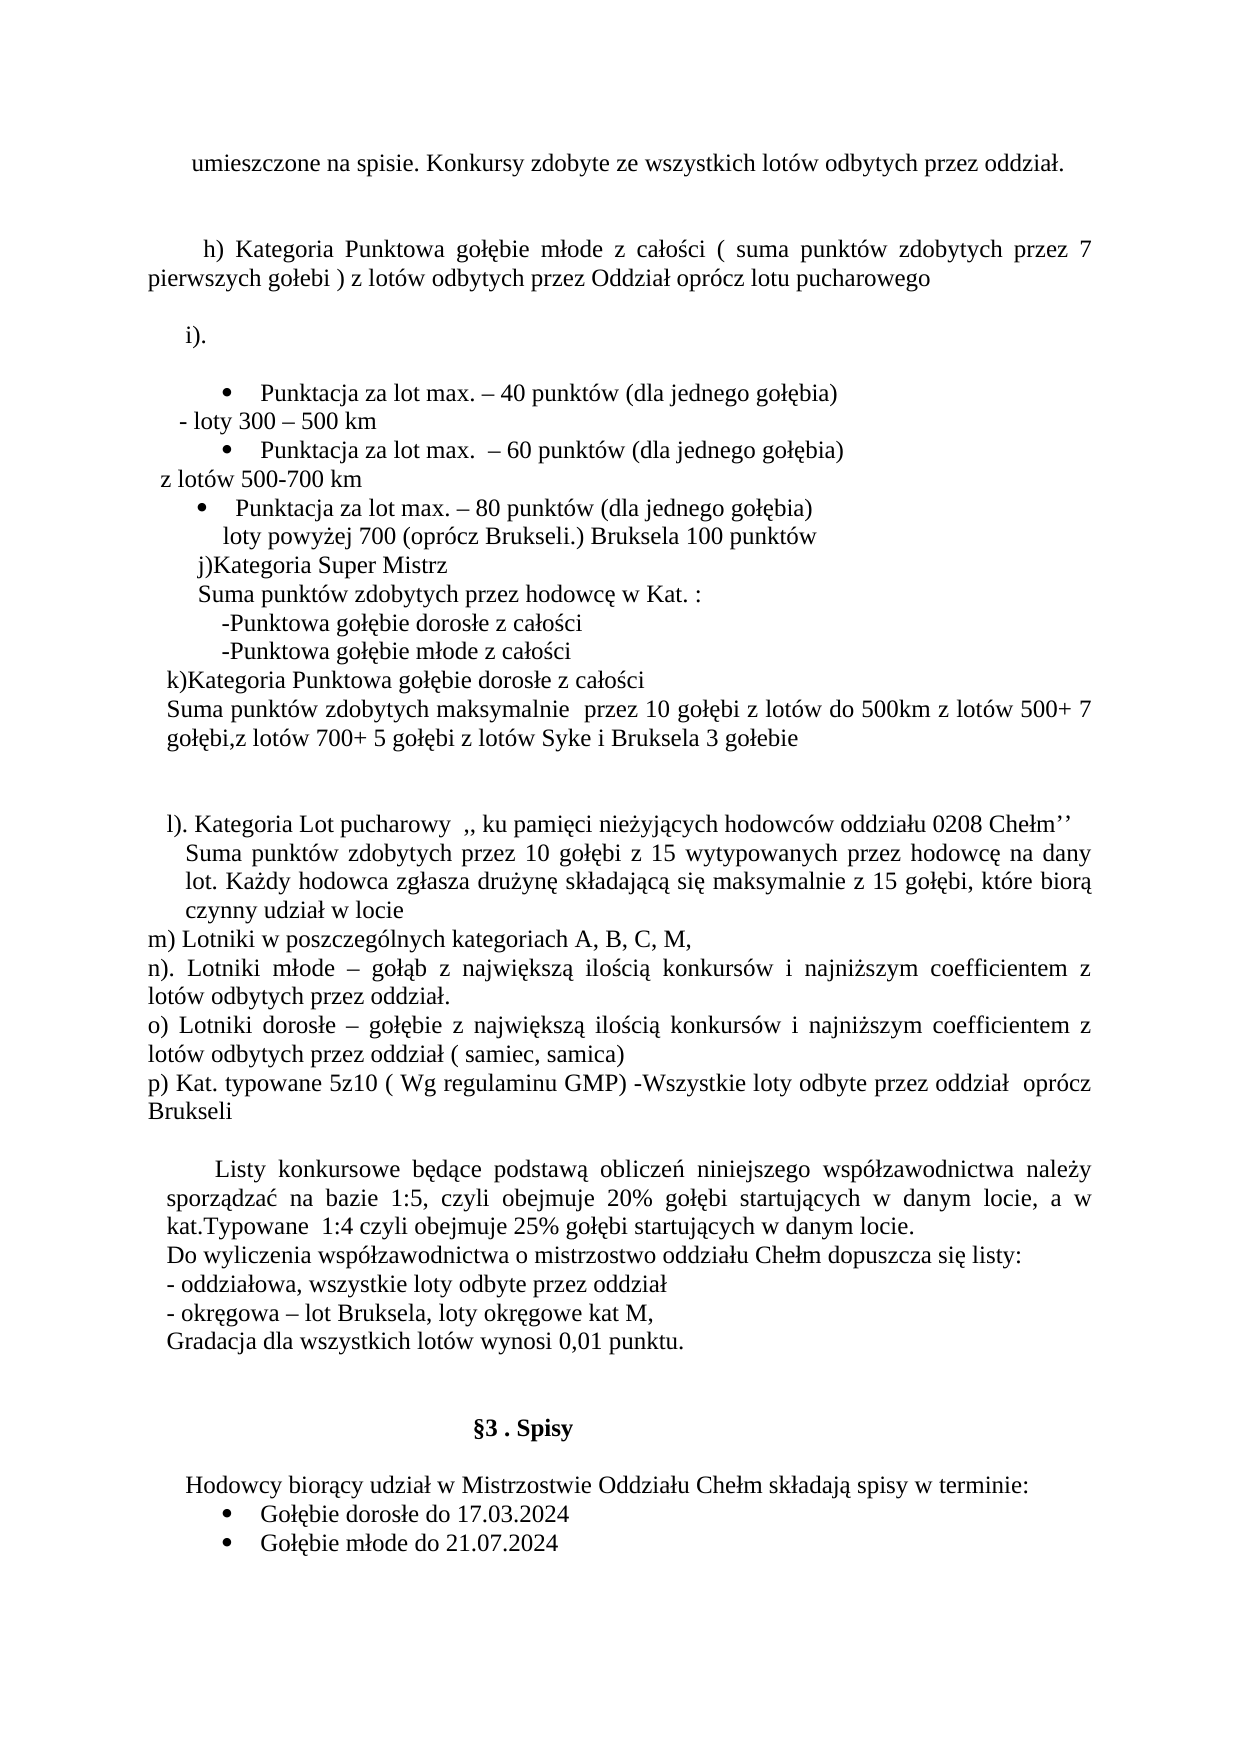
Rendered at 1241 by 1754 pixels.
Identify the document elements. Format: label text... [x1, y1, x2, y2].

list Gołębie dorosłe do 17.03.2024 [223, 1499, 1093, 1528]
list Gołębie młode do 21.07.2024 [223, 1528, 1093, 1556]
text j)Kategoria Super Mistrz [148, 550, 1093, 579]
text Suma punktów zdobytych przez 10 gołębi z 15 wytypowanych przez hodowcę na dany lot. Każdy hodowca zgłasza drużynę składającą się maksymalnie z 15 gołębi, które biorą czynny udział w locie [185, 838, 1093, 924]
text - okręgowa – lot Bruksela, loty okręgowe kat M, [166, 1298, 1093, 1326]
text -Punktowa gołębie dorosłe z całości [148, 608, 1093, 636]
text - loty 300 – 500 km [148, 406, 1093, 435]
text Suma punktów zdobytych przez hodowcę w Kat. : [148, 579, 1093, 608]
text -Punktowa gołębie młode z całości [148, 636, 1093, 665]
text o) Lotniki dorosłe – gołębie z największą ilością konkursów i najniższym coefficientem z lotów odbytych przez oddział ( samiec, samica) [148, 1010, 1093, 1068]
text z lotów 500-700 km [148, 464, 1093, 493]
text n). Lotniki młode – gołąb z największą ilością konkursów i najniższym coefficientem z lotów odbytych przez oddział. [148, 953, 1093, 1010]
text k)Kategoria Punktowa gołębie dorosłe z całości [148, 665, 1093, 694]
text i). [185, 320, 1093, 349]
list Punktacja za lot max. – 60 punktów (dla jednego gołębia) [223, 435, 1093, 464]
text h) Kategoria Punktowa gołębie młode z całości ( suma punktów zdobytych przez 7 pierwszych gołebi ) z lotów odbytych przez Oddział oprócz lotu pucharowego [148, 234, 1093, 291]
text Gradacja dla wszystkich lotów wynosi 0,01 punktu. [166, 1326, 1093, 1355]
text - oddziałowa, wszystkie loty odbyte przez oddział [166, 1269, 1093, 1298]
list Punktacja za lot max. – 40 punktów (dla jednego gołębia) [223, 378, 1093, 406]
text m) Lotniki w poszczególnych kategoriach A, B, C, M, [148, 924, 1093, 953]
text l). Kategoria Lot pucharowy ,, ku pamięci nieżyjących hodowców oddziału 0208 Chełm’’ [148, 809, 1093, 838]
text umieszczone na spisie. Konkursy zdobyte ze wszystkich lotów odbytych przez oddział. [185, 148, 1093, 176]
text §3 . Spisy [185, 1413, 1093, 1441]
text Suma punktów zdobytych maksymalnie przez 10 gołębi z lotów do 500km z lotów 500+ 7 gołębi,z lotów 700+ 5 gołębi z lotów Syke i Bruksela 3 gołebie [166, 694, 1093, 751]
text Listy konkursowe będące podstawą obliczeń niniejszego współzawodnictwa należy sporządzać na bazie 1:5, czyli obejmuje 20% gołębi startujących w danym locie, a w kat.Typowane 1:4 czyli obejmuje 25% gołębi startujących w danym locie. [166, 1154, 1093, 1240]
text Hodowcy biorący udział w Mistrzostwie Oddziału Chełm składają spisy w terminie: [185, 1470, 1093, 1499]
text loty powyżej 700 (oprócz Brukseli.) Bruksela 100 punktów [223, 521, 1093, 550]
list Punktacja za lot max. – 80 punktów (dla jednego gołębia) [198, 493, 1093, 521]
text p) Kat. typowane 5z10 ( Wg regulaminu GMP) -Wszystkie loty odbyte przez oddział oprócz Brukseli [148, 1068, 1093, 1125]
text Do wyliczenia współzawodnictwa o mistrzostwo oddziału Chełm dopuszcza się listy: [166, 1240, 1093, 1269]
